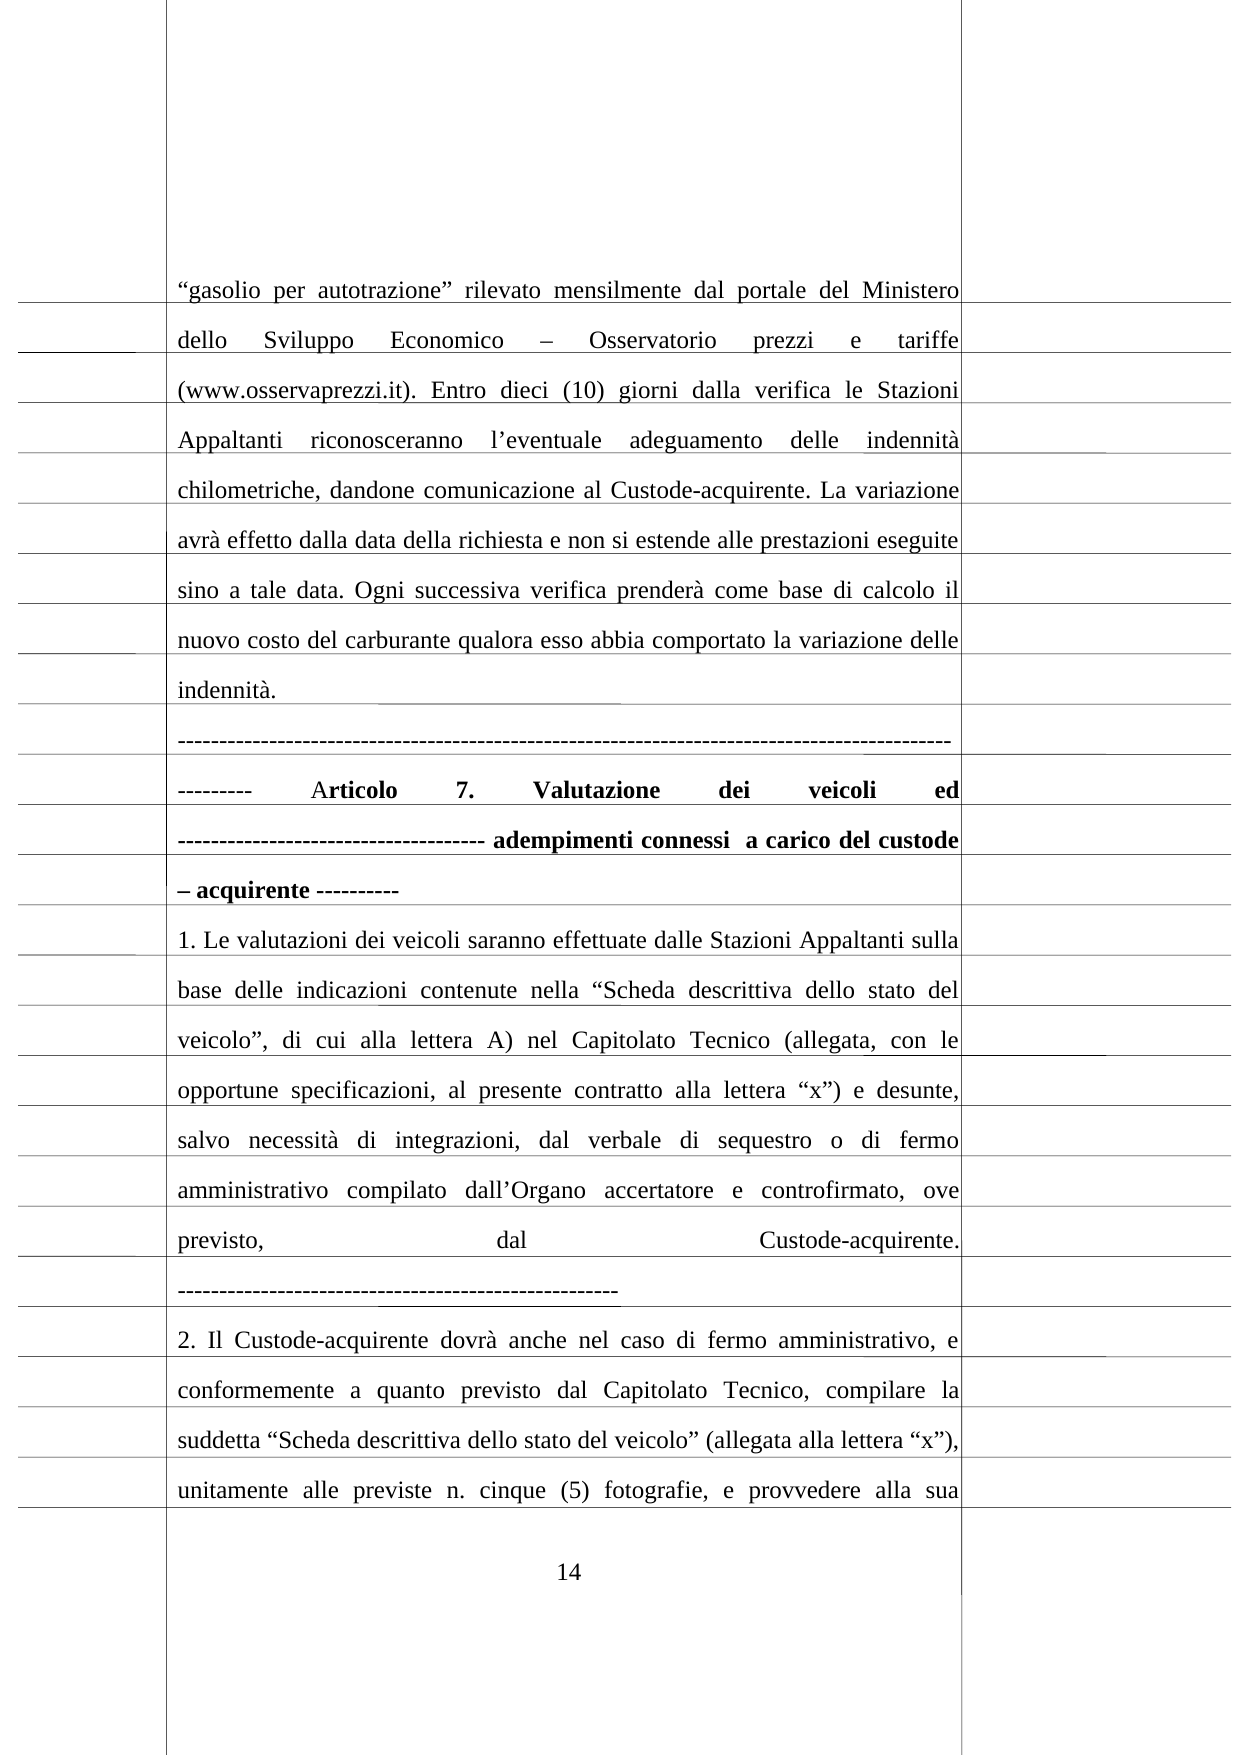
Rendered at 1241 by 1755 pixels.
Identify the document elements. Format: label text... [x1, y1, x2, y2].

text conformemente a quanto previsto dal Capitolato Tecnico, compilare la [177, 1357, 960, 1406]
text 2. Il Custode-acquirente dovrà anche nel caso di fermo amministrativo, e [177, 1316, 960, 1356]
text nuovo costo del carburante qualora esso abbia comportato la variazione delle [177, 604, 960, 653]
text suddetta “Scheda descrittiva dello stato del veicolo” (allegata alla lettera “x”), [177, 1408, 960, 1456]
text veicolo”, di cui alla lettera A) nel Capitolato Tecnico (allegata, con le [177, 1006, 960, 1055]
text [177, 1257, 960, 1306]
text avrà effetto dalla data della richiesta e non si estende alle prestazioni eseguite [177, 504, 960, 553]
text Appaltanti riconosceranno l’eventuale adeguamento delle indennità [177, 403, 960, 452]
text indennità. [177, 655, 960, 703]
text – acquirente ---------- [177, 855, 960, 904]
text salvo necessità di integrazioni, dal verbale di sequestro o di fermo [177, 1106, 960, 1155]
text 1. Le valutazioni dei veicoli saranno effettuate dalle Stazioni Appaltanti sulla [177, 916, 960, 954]
text base delle indicazioni contenute nella “Scheda descrittiva dello stato del [177, 956, 960, 1005]
text sino a tale data. Ogni successiva verifica prenderà come base di calcolo il [177, 554, 960, 603]
text “gasolio per autotrazione” rilevato mensilmente dal portale del Ministero [177, 266, 960, 302]
text opportune specificazioni, al presente contratto alla lettera “x”) e desunte, [177, 1056, 960, 1105]
text ------------------------------------- adempimenti connessi a carico del custode [177, 805, 960, 854]
text [177, 705, 960, 753]
text chilometriche, dandone comunicazione al Custode-acquirente. La variazione [177, 454, 960, 502]
text (www.osservaprezzi.it). Entro dieci (10) giorni dalla verifica le Stazioni [177, 353, 960, 402]
text previsto, dal Custode-acquirente. ----------------------------------------------------- [177, 1207, 960, 1256]
text unitamente alle previste n. cinque (5) fotografie, e provvedere alla sua [177, 1458, 960, 1507]
text ------------------------------------------------------------------------------------------------------ Articolo 7. Valutazione dei veicoli ed [177, 755, 960, 804]
text amministrativo compilato dall’Organo accertatore e controfirmato, ove [177, 1157, 960, 1205]
text dello Sviluppo Economico – Osservatorio prezzi e tariffe [177, 303, 960, 352]
